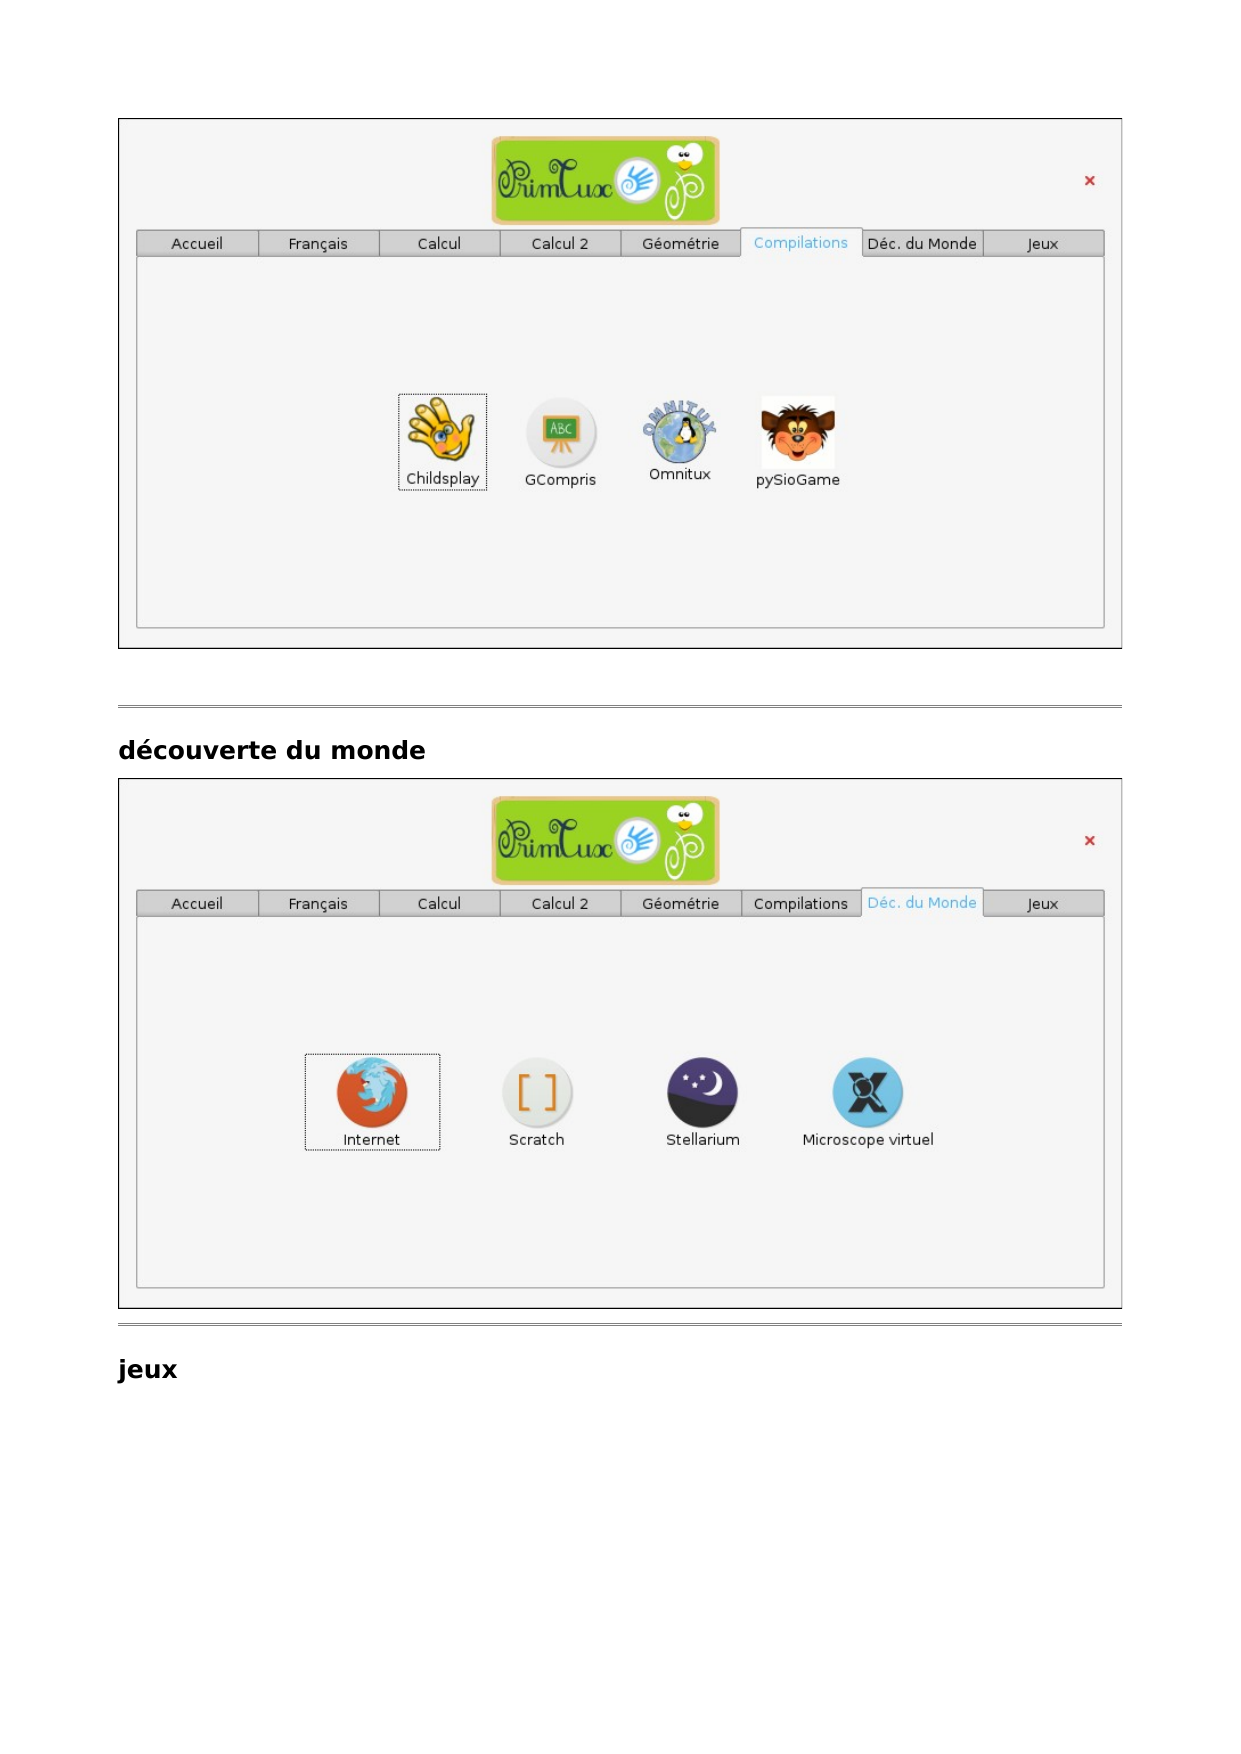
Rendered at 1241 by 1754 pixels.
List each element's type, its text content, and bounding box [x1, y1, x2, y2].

text jeux [118, 1355, 1122, 1384]
picture [118, 778, 1123, 1309]
picture [118, 118, 1123, 649]
text découverte du monde [118, 737, 1122, 766]
